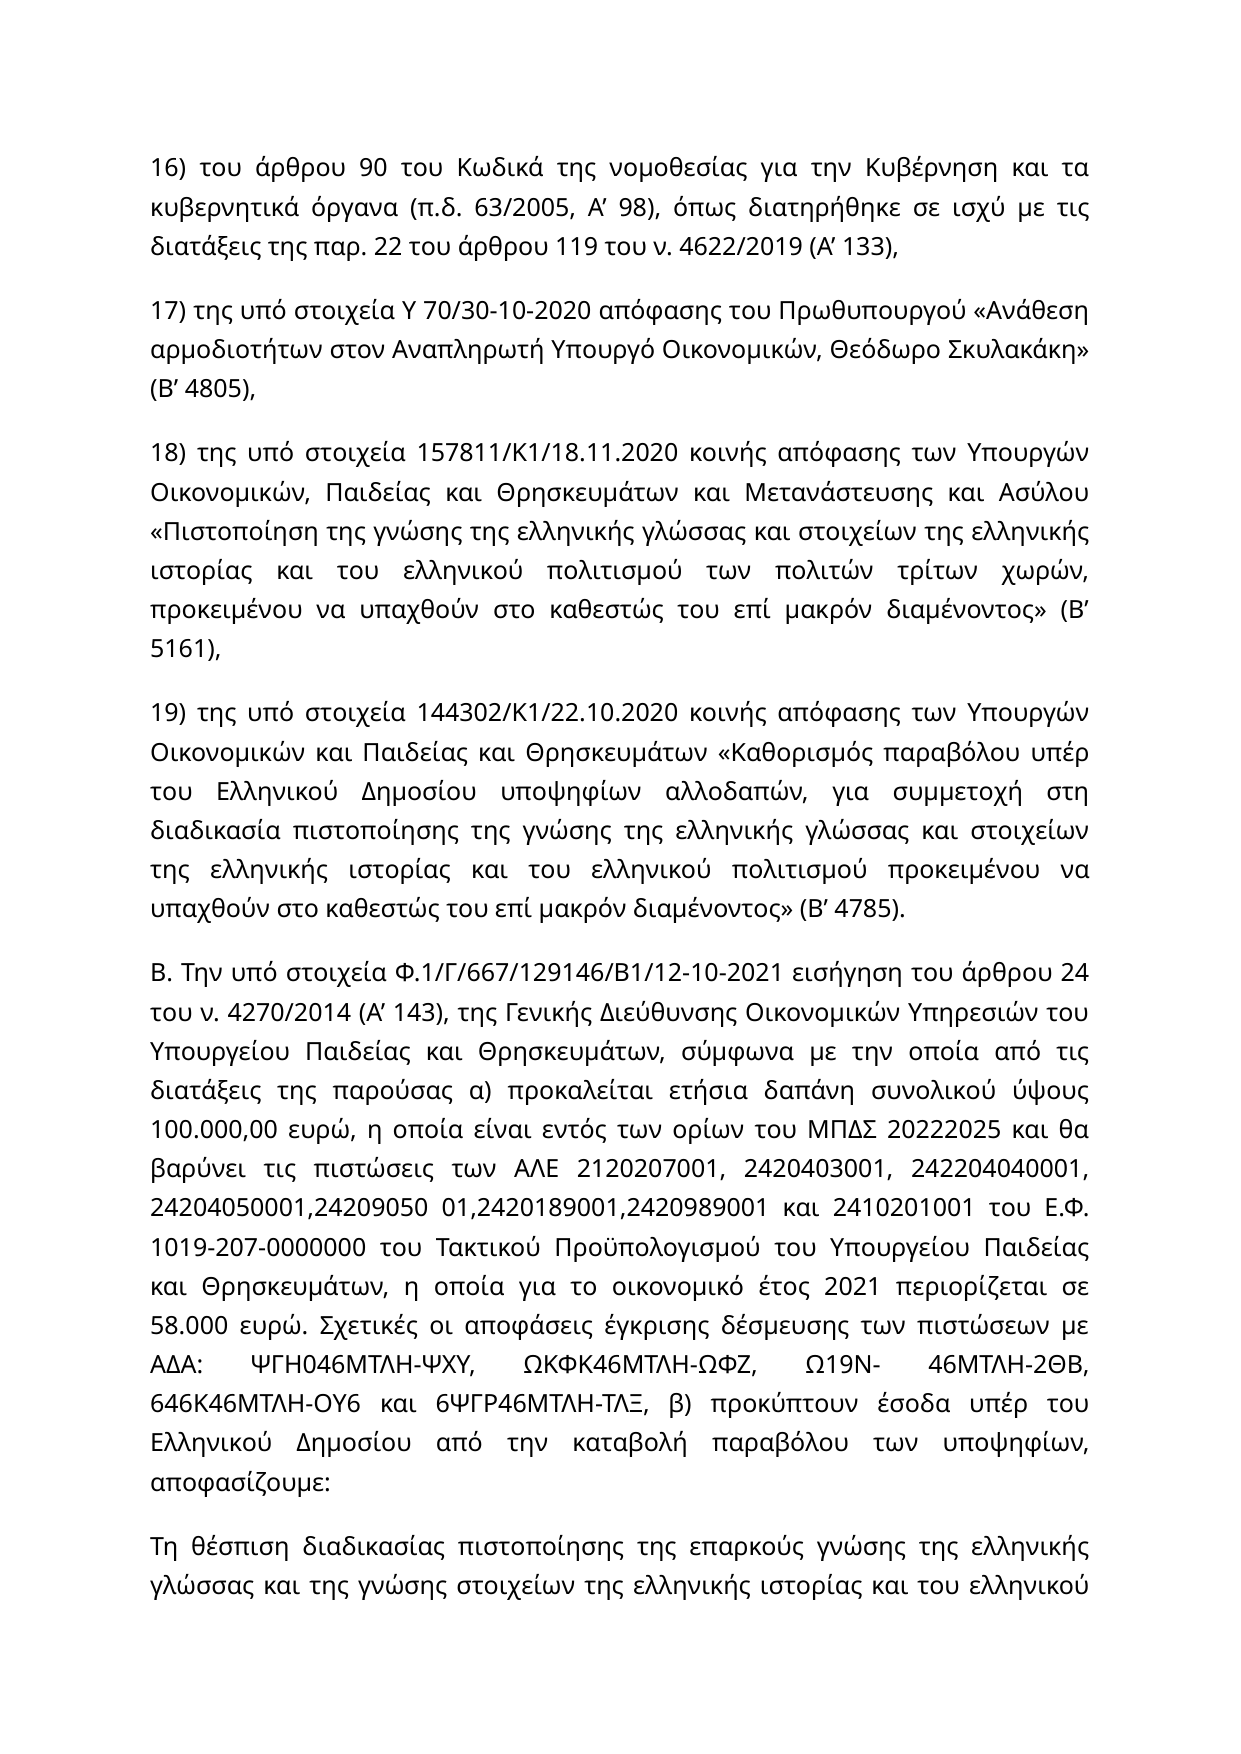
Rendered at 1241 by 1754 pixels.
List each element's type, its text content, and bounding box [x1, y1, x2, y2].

text Β. Την υπό στοιχεία Φ.1/Γ/667/129146/Β1/12-10-2021 εισήγηση του άρθρου 24 του ν. 4270/2014 (Α’ 143), της Γενικής Διεύθυνσης Οικονομικών Υπηρεσιών του Υπουργείου Παιδείας και Θρησκευμάτων, σύμφωνα με την οποία από τις διατάξεις της παρούσας α) προκαλείται ετήσια δαπάνη συνολικού ύψους 100.000,00 ευρώ, η οποία είναι εντός των ορίων του ΜΠΔΣ 20222025 και θα βαρύνει τις πιστώσεις των ΑΛΕ 2120207001, 2420403001, 242204040001, 24204050001,24209050 01,2420189001,2420989001 και 2410201001 του Ε.Φ. 1019-207-0000000 του Τακτικού Προϋπολογισμού του Υπουργείου Παιδείας και Θρησκευμάτων, η οποία για το οικονομικό έτος 2021 περιορίζεται σε 58.000 ευρώ. Σχετικές οι αποφάσεις έγκρισης δέσμευσης των πιστώσεων με ΑΔΑ: ΨΓΗ046ΜΤΛΗ-ΨΧΥ, ΩΚΦΚ46ΜΤΛΗ-ΩΦΖ, Ω19Ν- 46ΜΤΛΗ-2ΘΒ, 646Κ46ΜΤΛΗ-ΟΥ6 και 6ΨΓΡ46ΜΤΛΗ-ΤΛΞ, β) προκύπτουν έσοδα υπέρ του Ελληνικού Δημοσίου από την καταβολή παραβόλου των υποψηφίων, αποφασίζουμε: [150, 955, 1090, 1498]
text 18) της υπό στοιχεία 157811/Κ1/18.11.2020 κοινής απόφασης των Υπουργών Οικονομικών, Παιδείας και Θρησκευμάτων και Μετανάστευσης και Ασύλου «Πιστοποίηση της γνώσης της ελληνικής γλώσσας και στοιχείων της ελληνικής ιστορίας και του ελληνικού πολιτισμού των πολιτών τρίτων χωρών, προκειμένου να υπαχθούν στο καθεστώς του επί μακρόν διαμένοντος» (Β’ 5161), [150, 435, 1090, 665]
text 17) της υπό στοιχεία Υ 70/30-10-2020 απόφασης του Πρωθυπουργού «Ανάθεση αρμοδιοτήτων στον Αναπληρωτή Υπουργό Οικονομικών, Θεόδωρο Σκυλακάκη» (Β’ 4805), [150, 292, 1090, 405]
text Τη θέσπιση διαδικασίας πιστοποίησης της επαρκούς γνώσης της ελληνικής γλώσσας και της γνώσης στοιχείων της ελληνικής ιστορίας και του ελληνικού [150, 1528, 1090, 1602]
text 16) του άρθρου 90 του Κωδικά της νομοθεσίας για την Κυβέρνηση και τα κυβερνητικά όργανα (π.δ. 63/2005, Α’ 98), όπως διατηρήθηκε σε ισχύ με τις διατάξεις της παρ. 22 του άρθρου 119 του ν. 4622/2019 (Α’ 133), [150, 150, 1090, 262]
text 19) της υπό στοιχεία 144302/Κ1/22.10.2020 κοινής απόφασης των Υπουργών Οικονομικών και Παιδείας και Θρησκευμάτων «Καθορισμός παραβόλου υπέρ του Ελληνικού Δημοσίου υποψηφίων αλλοδαπών, για συμμετοχή στη διαδικασία πιστοποίησης της γνώσης της ελληνικής γλώσσας και στοιχείων της ελληνικής ιστορίας και του ελληνικού πολιτισμού προκειμένου να υπαχθούν στο καθεστώς του επί μακρόν διαμένοντος» (Β’ 4785). [150, 695, 1090, 925]
